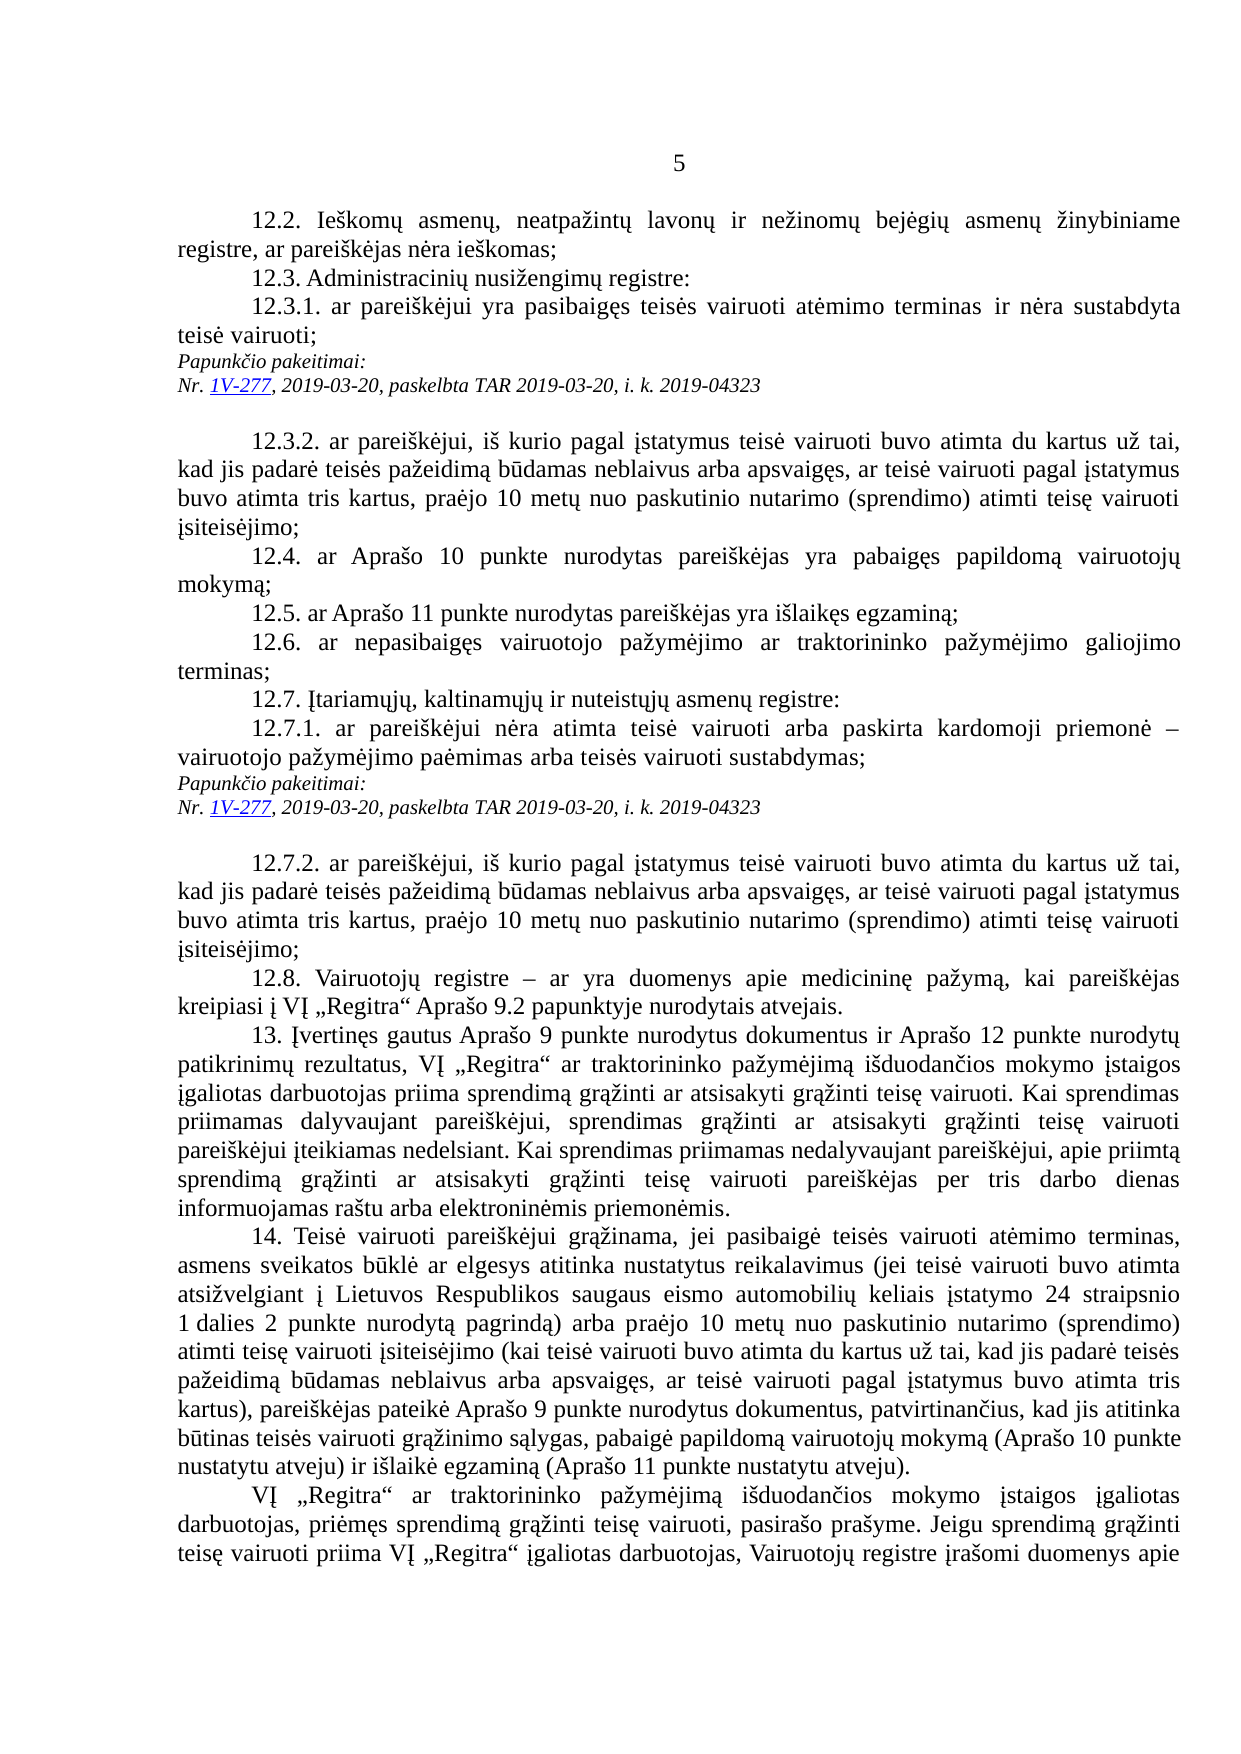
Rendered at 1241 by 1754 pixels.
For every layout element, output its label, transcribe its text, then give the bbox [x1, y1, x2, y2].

text 12.6. ar nepasibaigęs vairuotojo pažymėjimo ar traktorininko pažymėjimo galiojimo terminas; [177, 627, 1181, 684]
text 12.2. Ieškomų asmenų, neatpažintų lavonų ir nežinomų bejėgių asmenų žinybiniame registre, ar pareiškėjas nėra ieškomas; [177, 205, 1181, 263]
text VĮ „Regitra“ ar traktorininko pažymėjimą išduodančios mokymo įstaigos įgaliotas darbuotojas, priėmęs sprendimą grąžinti teisę vairuoti, pasirašo prašyme. Jeigu sprendimą grąžinti teisę vairuoti priima VĮ „Regitra“ įgaliotas darbuotojas, Vairuotojų registre įrašomi duomenys apie [177, 1480, 1181, 1566]
text 12.7.2. ar pareiškėjui, iš kurio pagal įstatymus teisė vairuoti buvo atimta du kartus už tai, kad jis padarė teisės pažeidimą būdamas neblaivus arba apsvaigęs, ar teisė vairuoti pagal įstatymus buvo atimta tris kartus, praėjo 10 metų nuo paskutinio nutarimo (sprendimo) atimti teisę vairuoti įsiteisėjimo; [177, 848, 1181, 963]
text 12.5. ar Aprašo 11 punkte nurodytas pareiškėjas yra išlaikęs egzaminą; [177, 598, 1181, 627]
text 14. Teisė vairuoti pareiškėjui grąžinama, jei pasibaigė teisės vairuoti atėmimo terminas, asmens sveikatos būklė ar elgesys atitinka nustatytus reikalavimus (jei teisė vairuoti buvo atimta atsižvelgiant į Lietuvos Respublikos saugaus eismo automobilių keliais įstatymo 24 straipsnio 1 dalies 2 punkte nurodytą pagrindą) arba praėjo 10 metų nuo paskutinio nutarimo (sprendimo) atimti teisę vairuoti įsiteisėjimo (kai teisė vairuoti buvo atimta du kartus už tai, kad jis padarė teisės pažeidimą būdamas neblaivus arba apsvaigęs, ar teisė vairuoti pagal įstatymus buvo atimta tris kartus), pareiškėjas pateikė Aprašo 9 punkte nurodytus dokumentus, patvirtinančius, kad jis atitinka būtinas teisės vairuoti grąžinimo sąlygas, pabaigė papildomą vairuotojų mokymą (Aprašo 10 punkte nustatytu atveju) ir išlaikė egzaminą (Aprašo 11 punkte nustatytu atveju). [177, 1221, 1181, 1480]
text 12.3.1. ar pareiškėjui yra pasibaigęs teisės vairuoti atėmimo terminas ir nėra sustabdyta teisė vairuoti; [177, 291, 1181, 349]
text Papunkčio pakeitimai: [177, 771, 1181, 795]
text 12.8. Vairuotojų registre – ar yra duomenys apie medicininę pažymą, kai pareiškėjas kreipiasi į VĮ „Regitra“ Aprašo 9.2 papunktyje nurodytais atvejais. [177, 963, 1181, 1020]
text 12.3. Administracinių nusižengimų registre: [177, 263, 1181, 291]
text Nr. 1V-277, 2019-03-20, paskelbta TAR 2019-03-20, i. k. 2019-04323 [177, 795, 1181, 819]
text 12.7.1. ar pareiškėjui nėra atimta teisė vairuoti arba paskirta kardomoji priemonė – vairuotojo pažymėjimo paėmimas arba teisės vairuoti sustabdymas; [177, 713, 1181, 771]
text 12.4. ar Aprašo 10 punkte nurodytas pareiškėjas yra pabaigęs papildomą vairuotojų mokymą; [177, 541, 1181, 598]
text 13. Įvertinęs gautus Aprašo 9 punkte nurodytus dokumentus ir Aprašo 12 punkte nurodytų patikrinimų rezultatus, VĮ „Regitra“ ar traktorininko pažymėjimą išduodančios mokymo įstaigos įgaliotas darbuotojas priima sprendimą grąžinti ar atsisakyti grąžinti teisę vairuoti. Kai sprendimas priimamas dalyvaujant pareiškėjui, sprendimas grąžinti ar atsisakyti grąžinti teisę vairuoti pareiškėjui įteikiamas nedelsiant. Kai sprendimas priimamas nedalyvaujant pareiškėjui, apie priimtą sprendimą grąžinti ar atsisakyti grąžinti teisę vairuoti pareiškėjas per tris darbo dienas informuojamas raštu arba elektroninėmis priemonėmis. [177, 1020, 1181, 1221]
text 12.3.2. ar pareiškėjui, iš kurio pagal įstatymus teisė vairuoti buvo atimta du kartus už tai, kad jis padarė teisės pažeidimą būdamas neblaivus arba apsvaigęs, ar teisė vairuoti pagal įstatymus buvo atimta tris kartus, praėjo 10 metų nuo paskutinio nutarimo (sprendimo) atimti teisę vairuoti įsiteisėjimo; [177, 426, 1181, 541]
text Nr. 1V-277, 2019-03-20, paskelbta TAR 2019-03-20, i. k. 2019-04323 [177, 373, 1181, 397]
text 12.7. Įtariamųjų, kaltinamųjų ir nuteistųjų asmenų registre: [177, 684, 1181, 713]
text Papunkčio pakeitimai: [177, 349, 1181, 373]
